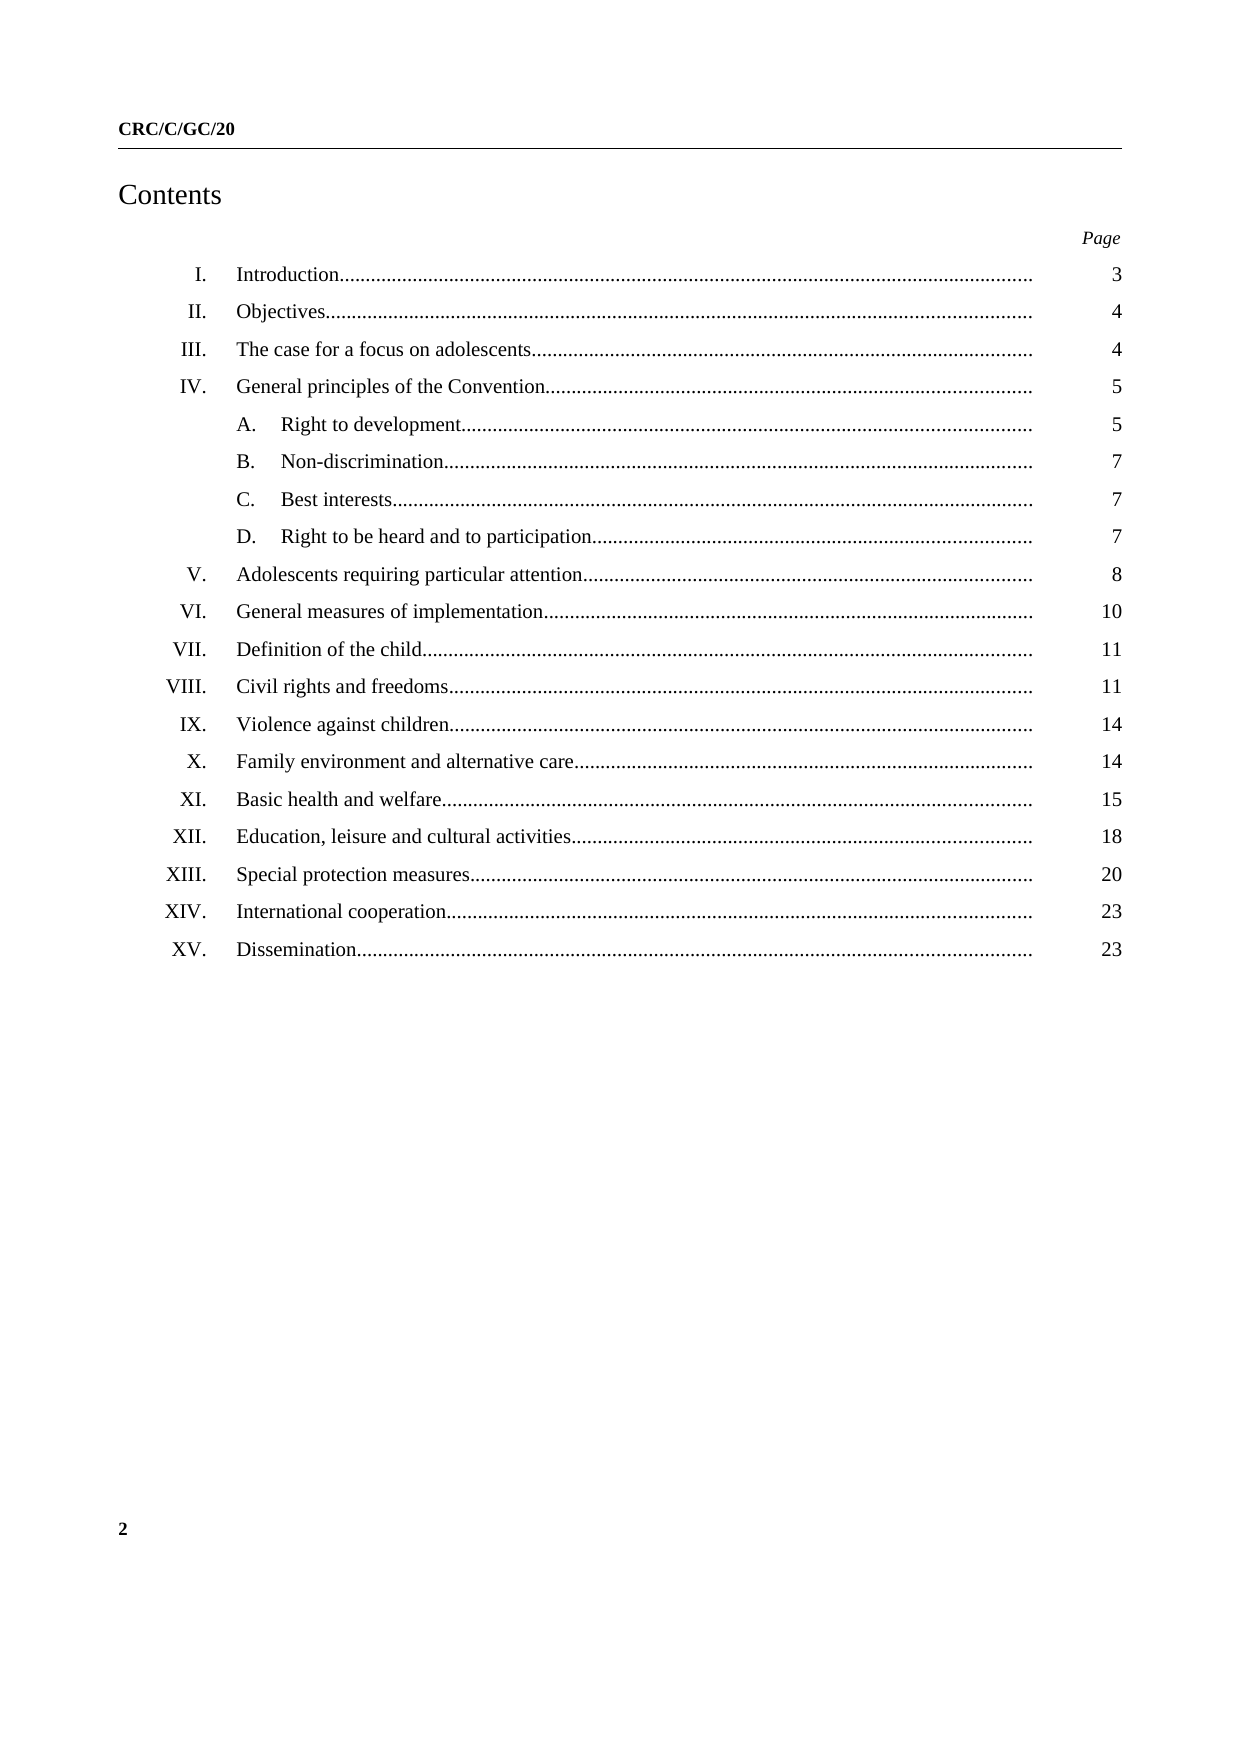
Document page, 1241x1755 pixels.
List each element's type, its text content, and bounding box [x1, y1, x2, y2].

text I. Introduction 3 [118, 261, 1122, 286]
text B. Non-discrimination 7 [118, 448, 1122, 473]
text XIII. Special protection measures 20 [118, 861, 1122, 886]
text D. Right to be heard and to participation 7 [118, 523, 1122, 548]
text III. The case for a focus on adolescents 4 [118, 336, 1122, 361]
text X. Family environment and alternative care 14 [118, 748, 1122, 773]
text VI. General measures of implementation 10 [118, 598, 1122, 623]
text C. Best interests 7 [118, 486, 1122, 511]
text II. Objectives 4 [118, 298, 1122, 323]
text IX. Violence against children 14 [118, 711, 1122, 736]
text Contents [118, 177, 1122, 211]
text V. Adolescents requiring particular attention 8 [118, 561, 1122, 586]
text VII. Definition of the child 11 [118, 636, 1122, 661]
text XI. Basic health and welfare 15 [118, 786, 1122, 811]
text VIII. Civil rights and freedoms 11 [118, 673, 1122, 698]
text XII. Education, leisure and cultural activities 18 [118, 823, 1122, 848]
text IV. General principles of the Convention 5 [118, 373, 1122, 398]
text XIV. International cooperation 23 [118, 898, 1122, 923]
text XV. Dissemination 23 [118, 936, 1122, 961]
text A. Right to development 5 [118, 411, 1122, 436]
text Page [148, 223, 1122, 248]
